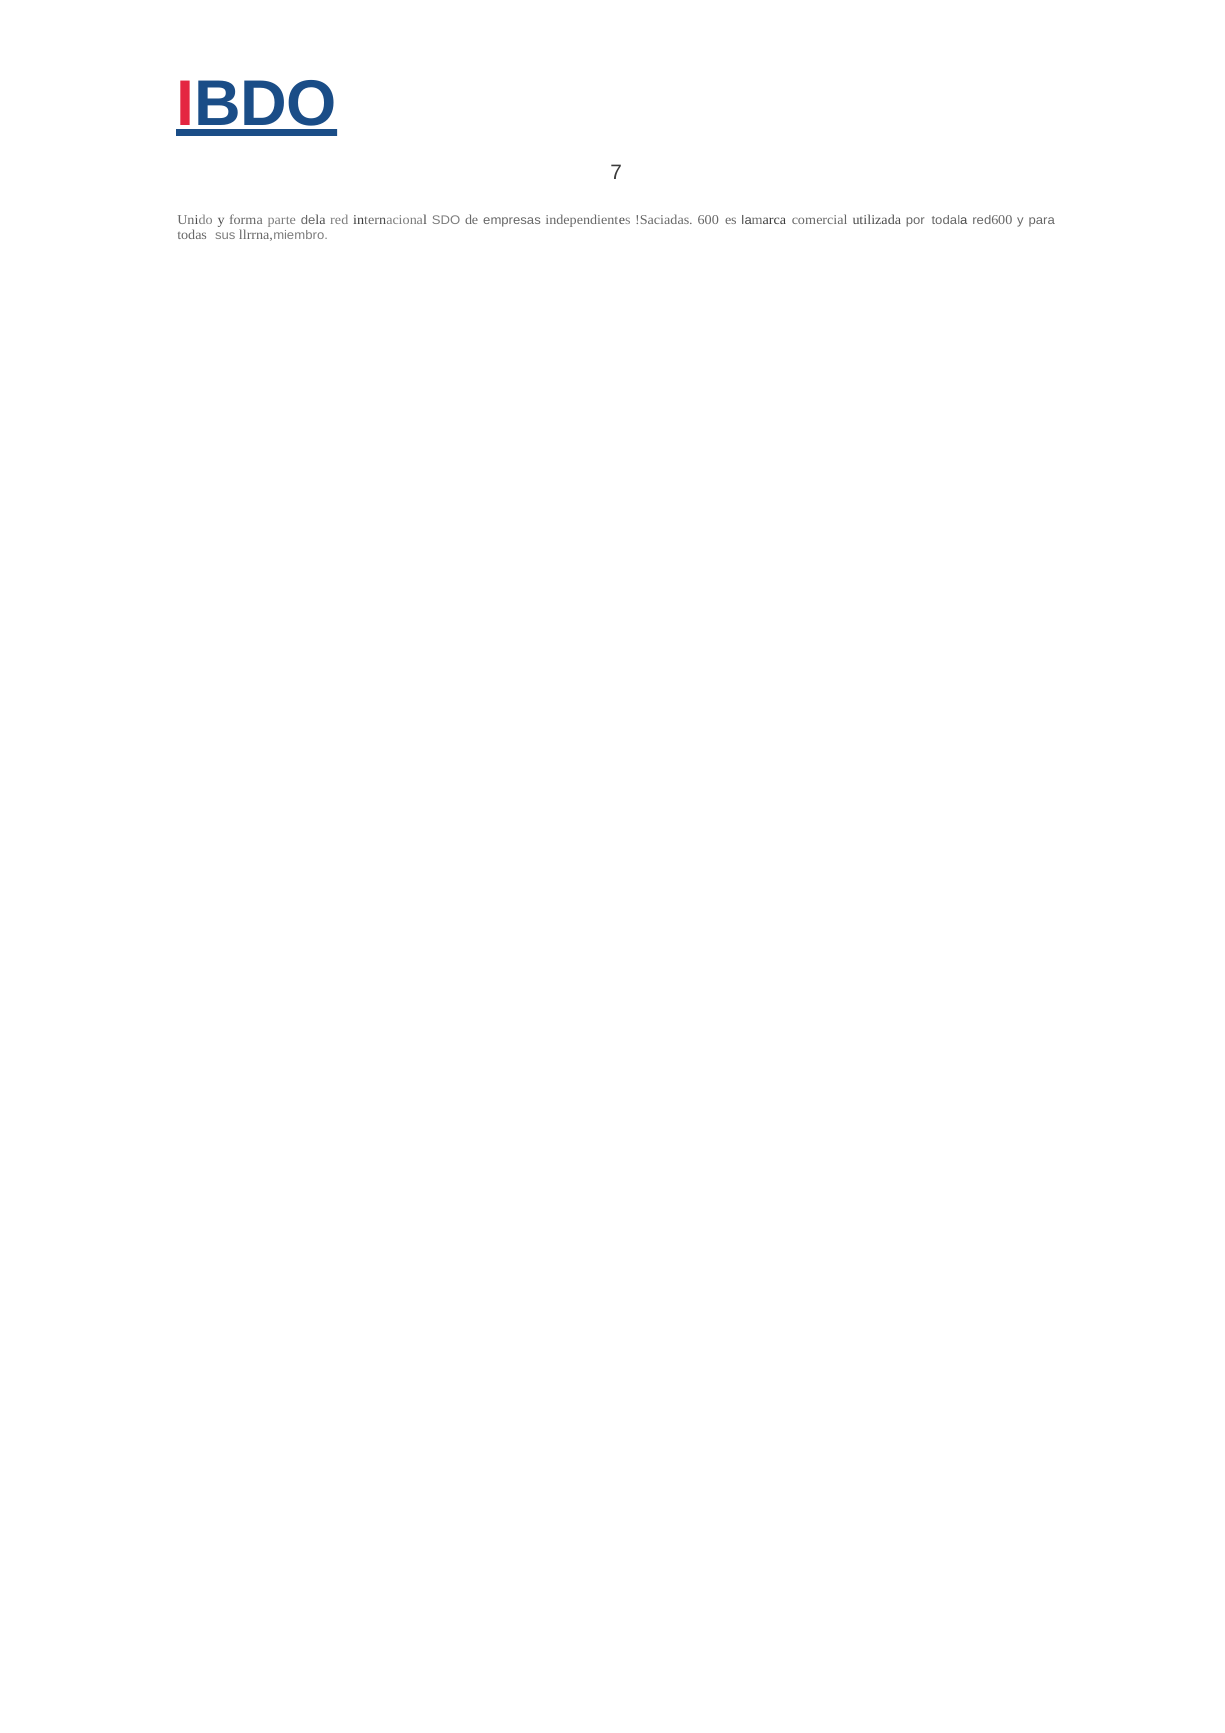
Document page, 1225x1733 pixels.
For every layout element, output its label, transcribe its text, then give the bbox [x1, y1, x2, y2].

text Unido y forma parte dela red internacional SDO de empresas independientes !Saciadas. 600 es lamarca comercial utilizada por todala red600 y para todas sus llrrna,miembro. [177, 213, 1056, 242]
